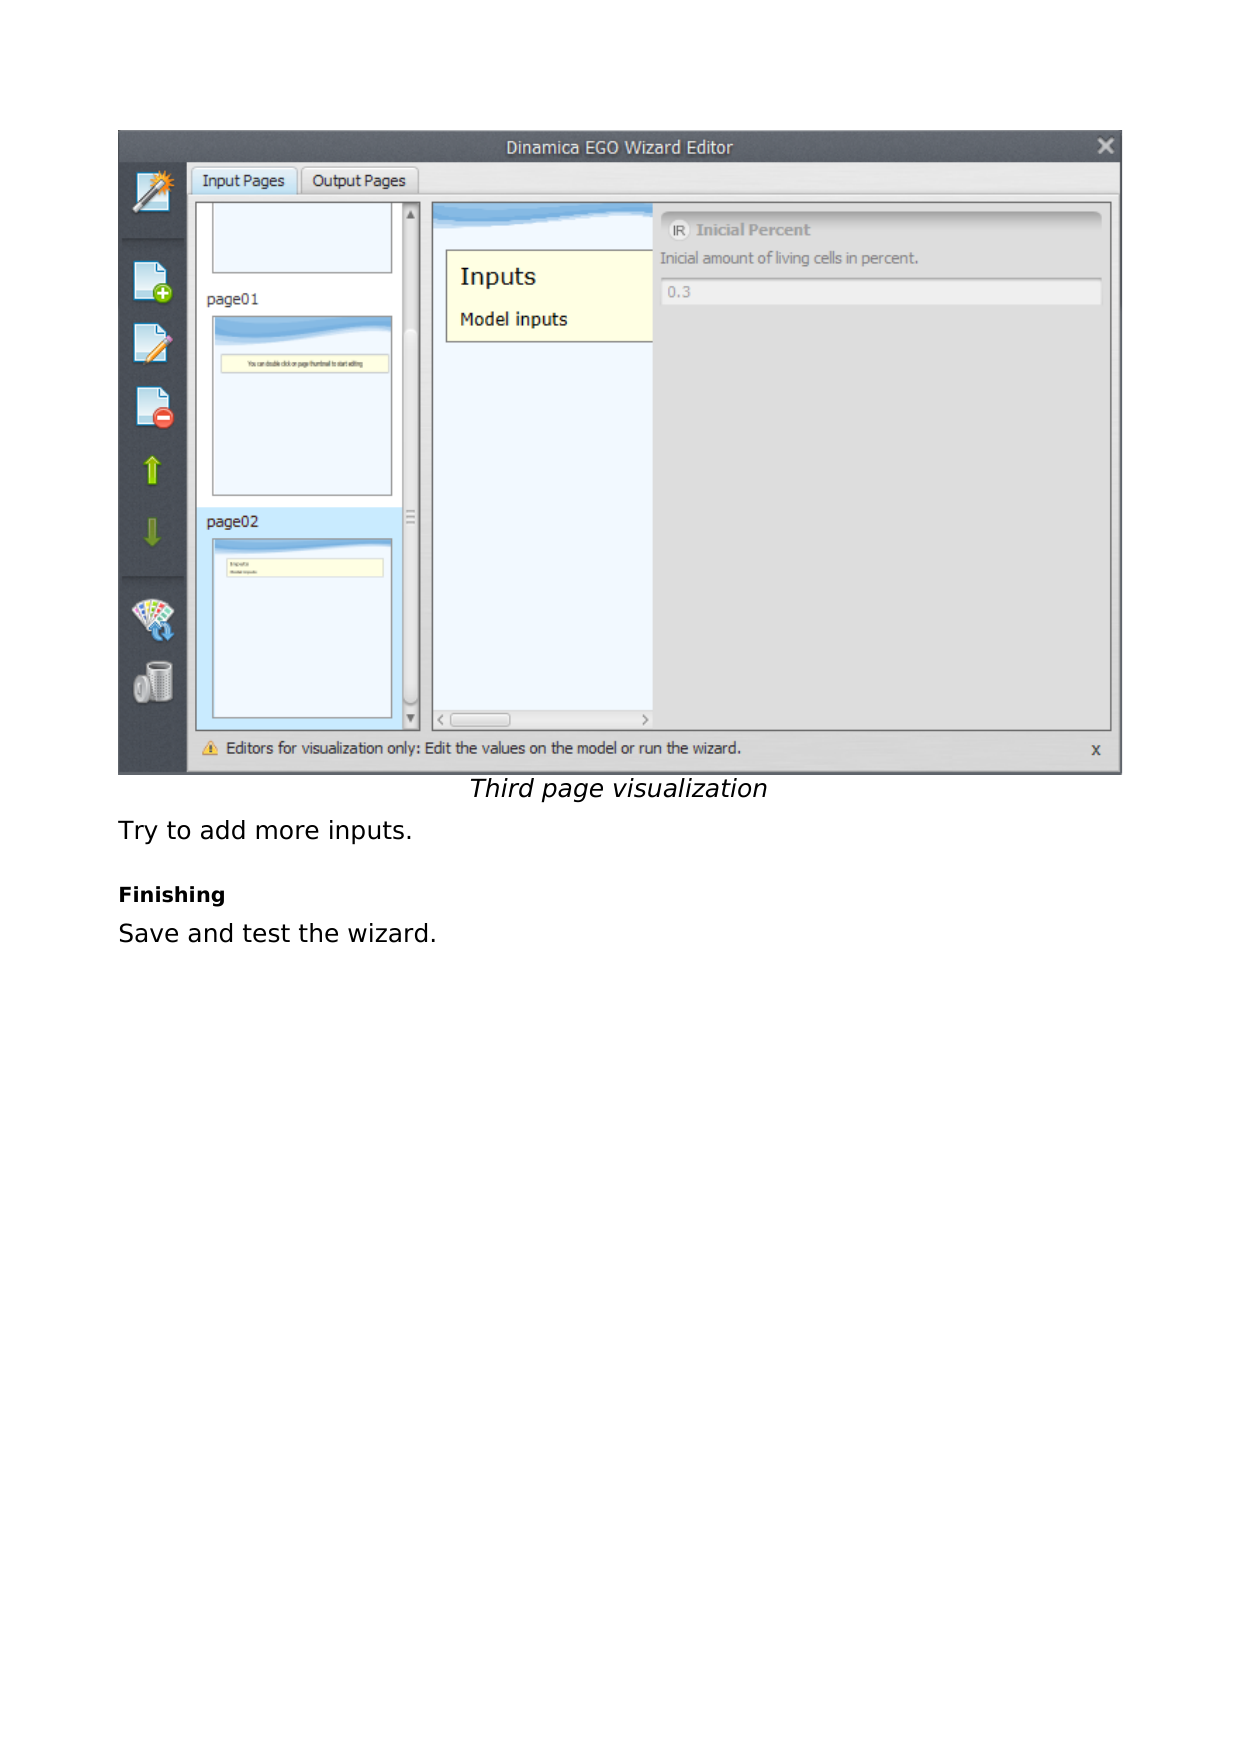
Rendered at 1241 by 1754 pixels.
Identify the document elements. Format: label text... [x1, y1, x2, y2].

subtitle Finishing [118, 883, 1122, 907]
text Try to add more inputs. [118, 816, 1122, 845]
picture [118, 130, 1123, 775]
text Save and test the wizard. [118, 920, 1122, 949]
text Third page visualization [118, 775, 1122, 804]
